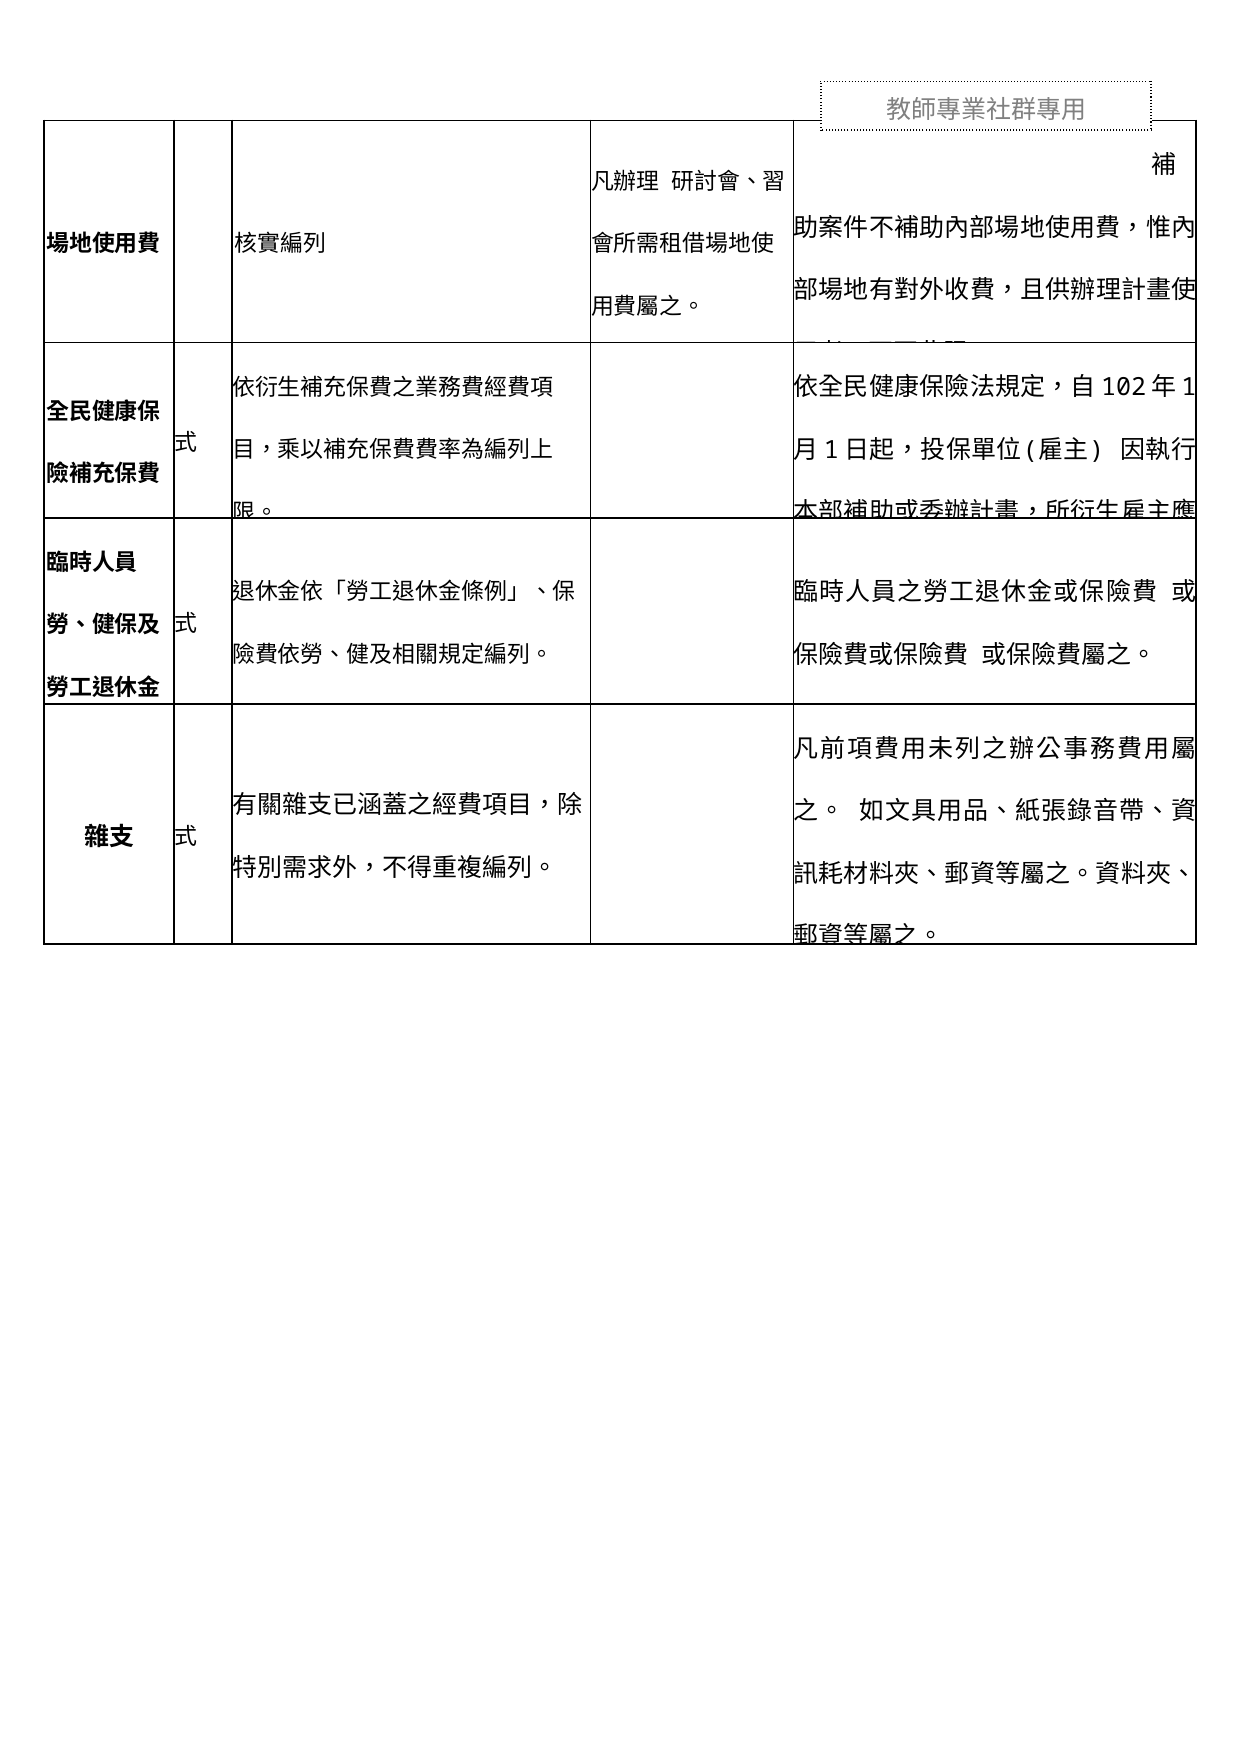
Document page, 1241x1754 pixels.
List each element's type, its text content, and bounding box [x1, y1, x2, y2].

table_cell 式 [175, 343, 231, 517]
table_cell 雜支 [45, 705, 173, 943]
table_cell 式 [175, 519, 231, 703]
table_cell [175, 121, 231, 342]
table_cell 有關雜支已涵蓋之經費項目，除特別需求外，不得重複編列。 [233, 705, 590, 943]
table_cell 臨時人員勞、健保及勞工退休金 [45, 519, 173, 703]
table_cell 退休金依「勞工退休金條例」、保險費依勞、健及相關規定編列。 [233, 519, 590, 703]
table_cell 凡前項費用未列之辦公事務費用屬之。 如文具用品、紙張錄音帶、資訊耗材料夾、郵資等屬之。資料夾、郵資等屬之。 [794, 705, 1195, 943]
table_cell [591, 519, 793, 703]
table_cell 臨時人員之勞工退休金或保險費 或保險費或保險費 或保險費屬之。 [794, 519, 1195, 703]
table_cell 全民健康保 險補充保費 [45, 343, 173, 517]
table_cell 式 [175, 705, 231, 943]
table_cell 依全民健康保險法規定，自102年1月1日起，投保單位(雇主) 因執行本部補助或委辦計畫，所衍生雇主應負擔之補充保費屬之。 [794, 343, 1195, 517]
table_cell 核實編列 [233, 121, 590, 342]
table_cell 凡辦理 研討會、習會所需租借場地使用費屬之。 [591, 121, 793, 342]
table_cell 依衍生補充保費之業務費經費項目，乘以補充保費費率為編列上限。 [233, 343, 590, 517]
table_cell [591, 343, 793, 517]
table_cell [591, 705, 793, 943]
table_cell 場地使用費 [45, 121, 173, 342]
table_cell 補助案件不補助內部場地使用費，惟內部場地有對外收費，且供辦理計畫使用者，不再此限。 本項經費應視會議舉辦場地核實列支。 核銷經費時請檢附活動行程表。 [794, 121, 1195, 342]
